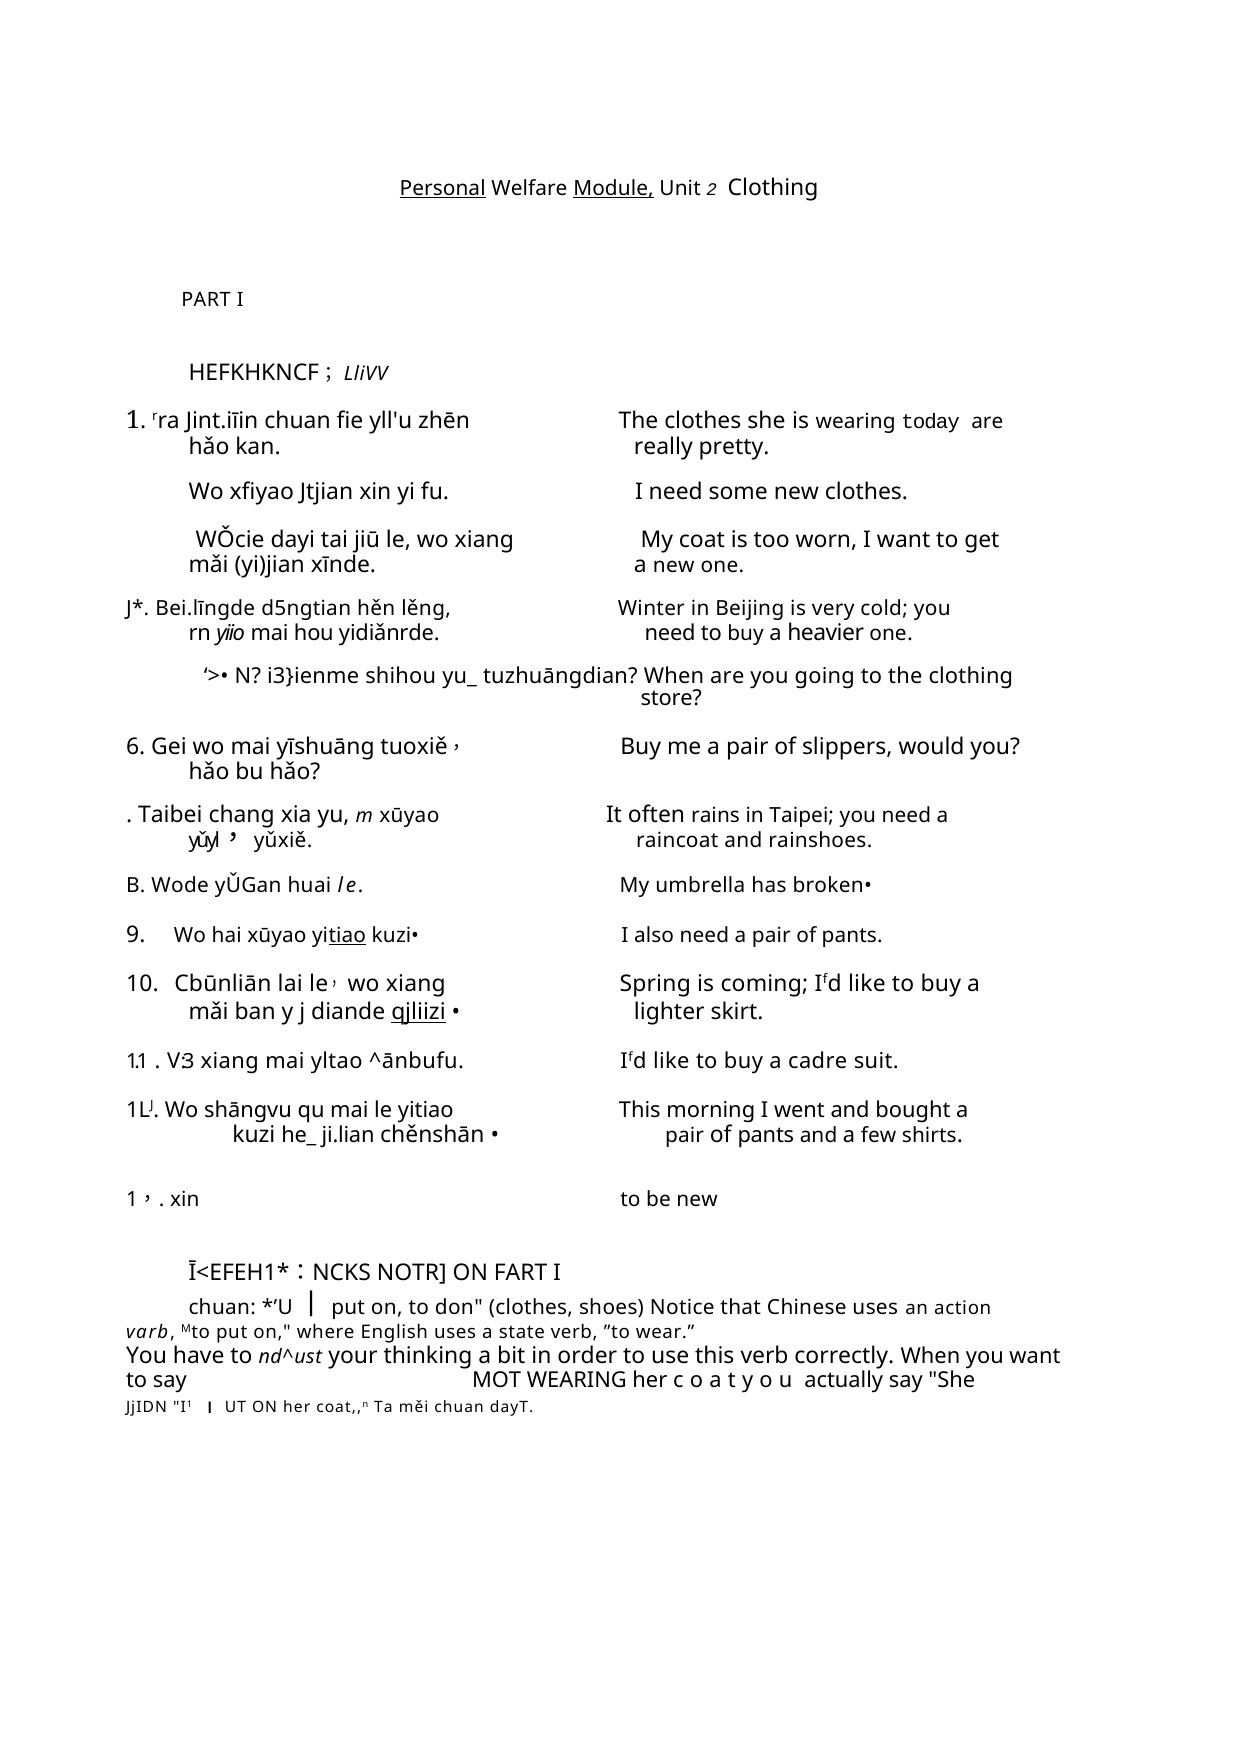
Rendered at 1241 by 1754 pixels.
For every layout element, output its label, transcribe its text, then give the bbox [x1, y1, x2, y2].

text 6. Gei wo mai yīshuāng tuoxiě， Buy me a pair of slippers, would you? [126, 734, 1092, 759]
text 1，. xin to be new [126, 1148, 1092, 1221]
text hǎo bu hǎo? [126, 759, 1092, 784]
text mǎi (yi)jian xīnde. a new one. [126, 552, 1092, 577]
text JjIDN "I1 丨UT ON her coat,,n Ta měi chuan dayT. [126, 1393, 1092, 1417]
text J*. Bei.līngde d5ngtian hěn lěng, Winter in Beijing is very cold; you [126, 596, 1092, 621]
text HEFKHKNCF； LliVV [126, 362, 1092, 385]
text Ī<EFEH1*：NCKS NOTR] ON FART I [126, 1221, 1092, 1295]
text . Taibei chang xia yu, m xūyao It often rains in Taipei; you need a [126, 803, 1092, 828]
text mǎi ban y j diande qjliizi • lighter skirt. [126, 1001, 1092, 1024]
list Cbūnliān lai le， wo xiang Spring is coming; Ifd like to buy a [126, 952, 1092, 1001]
text yǔyl， yǔxiě. raincoat and rainshoes. [126, 828, 1092, 853]
text You have to nd^ust your thinking a bit in order to use this verb correctly. When you want to say MOT WEARING her coatyou actually say "She [126, 1344, 1071, 1393]
text Wo xfiyao Jtjian xin yi fu. I need some new clothes. [126, 481, 1092, 504]
text hǎo kan. really pretty. [126, 433, 1092, 460]
text store? [640, 688, 1092, 710]
text B. Wode yǓGan huai le. My umbrella has broken• [126, 853, 1092, 902]
text ‘>• N? i3}ienme shihou yu_ tuzhuāngdian? When are you going to the clothing [126, 666, 1092, 688]
text chuan: *’U丨 put on, to don" (clothes, shoes) Notice that Chinese uses an action varb, Mto put on," where English uses a state verb, ”to wear.” [126, 1295, 1044, 1344]
text kuzi he_ ji.lian chěnshān • pair of pants and a few shirts. [119, 1122, 1075, 1148]
text 1. rra Jint.iīin chuan fie yll'u zhēn The clothes she is wearing today are [126, 407, 1092, 433]
text 1LJ. Wo shāngvu qu mai le yitiao This morning I went and bought a [126, 1097, 1092, 1122]
text PART I [181, 291, 1147, 311]
text rn yiio mai hou yidiǎnrde. need to buy a heavier one. [126, 621, 1092, 645]
text 1.1 . V:3 xiang mai yltao ^ānbufu. Ifd like to buy a cadre suit. [126, 1051, 1092, 1073]
text Personal Welfare Module, Unit 2 Clothing [126, 175, 1092, 200]
text WǑcie dayi tai jiū le, wo xiang My coat is too worn, I want to get [119, 527, 1075, 552]
list Wo hai xūyao yitiao kuzi• I also need a pair of pants. [126, 902, 1092, 952]
